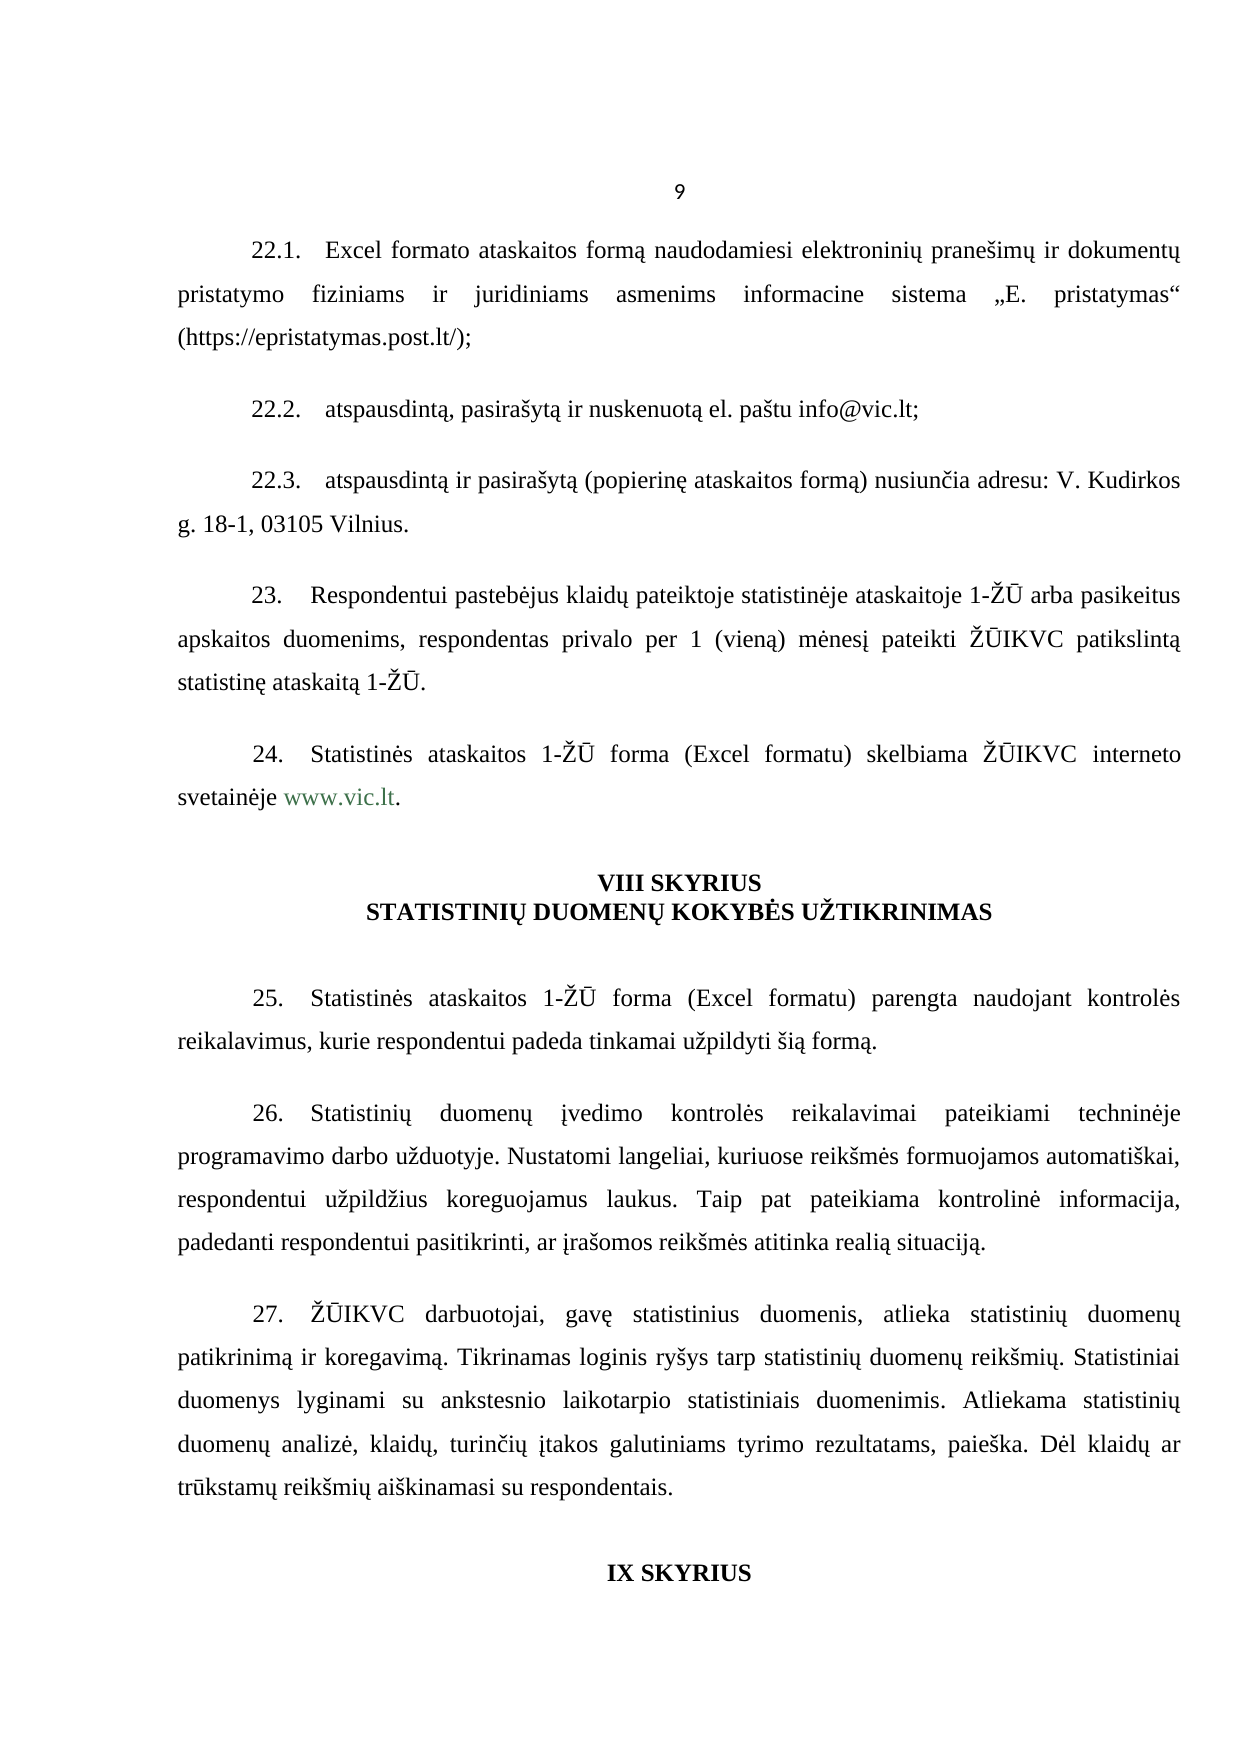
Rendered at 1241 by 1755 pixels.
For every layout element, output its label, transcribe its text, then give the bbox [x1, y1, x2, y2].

text 22.1. Excel formato ataskaitos formą naudodamiesi elektroninių pranešimų ir dokumentų pristatymo fiziniams ir juridiniams asmenims informacine sistema „E. pristatymas“ (https://epristatymas.post.lt/); [177, 236, 1181, 351]
text VIII SKYRIUS [177, 868, 1181, 897]
text 23. Respondentui pastebėjus klaidų pateiktoje statistinėje ataskaitoje 1-ŽŪ arba pasikeitus apskaitos duomenims, respondentas privalo per 1 (vieną) mėnesį pateikti ŽŪIKVC patikslintą statistinę ataskaitą 1-ŽŪ. [177, 581, 1181, 696]
text IX SKYRIUS [177, 1558, 1181, 1587]
text 26. Statistinių duomenų įvedimo kontrolės reikalavimai pateikiami techninėje programavimo darbo užduotyje. Nustatomi langeliai, kuriuose reikšmės formuojamos automatiškai, respondentui užpildžius koreguojamus laukus. Taip pat pateikiama kontrolinė informacija, padedanti respondentui pasitikrinti, ar įrašomos reikšmės atitinka realią situaciją. [177, 1098, 1181, 1256]
text 22.3. atspausdintą ir pasirašytą (popierinę ataskaitos formą) nusiunčia adresu: V. Kudirkos g. 18-1, 03105 Vilnius. [177, 466, 1181, 537]
text STATISTINIŲ DUOMENŲ KOKYBĖS UŽTIKRINIMAS [177, 897, 1181, 926]
text 22.2. atspausdintą, pasirašytą ir nuskenuotą el. paštu info@vic.lt; [177, 394, 1181, 422]
text 25. Statistinės ataskaitos 1-ŽŪ forma (Excel formatu) parengta naudojant kontrolės reikalavimus, kurie respondentui padeda tinkamai užpildyti šią formą. [177, 983, 1181, 1055]
text 27. ŽŪIKVC darbuotojai, gavę statistinius duomenis, atlieka statistinių duomenų patikrinimą ir koregavimą. Tikrinamas loginis ryšys tarp statistinių duomenų reikšmių. Statistiniai duomenys lyginami su ankstesnio laikotarpio statistiniais duomenimis. Atliekama statistinių duomenų analizė, klaidų, turinčių įtakos galutiniams tyrimo rezultatams, paieška. Dėl klaidų ar trūkstamų reikšmių aiškinamasi su respondentais. [177, 1299, 1181, 1501]
text 24. Statistinės ataskaitos 1-ŽŪ forma (Excel formatu) skelbiama ŽŪIKVC interneto svetainėje www.vic.lt. [177, 739, 1181, 811]
